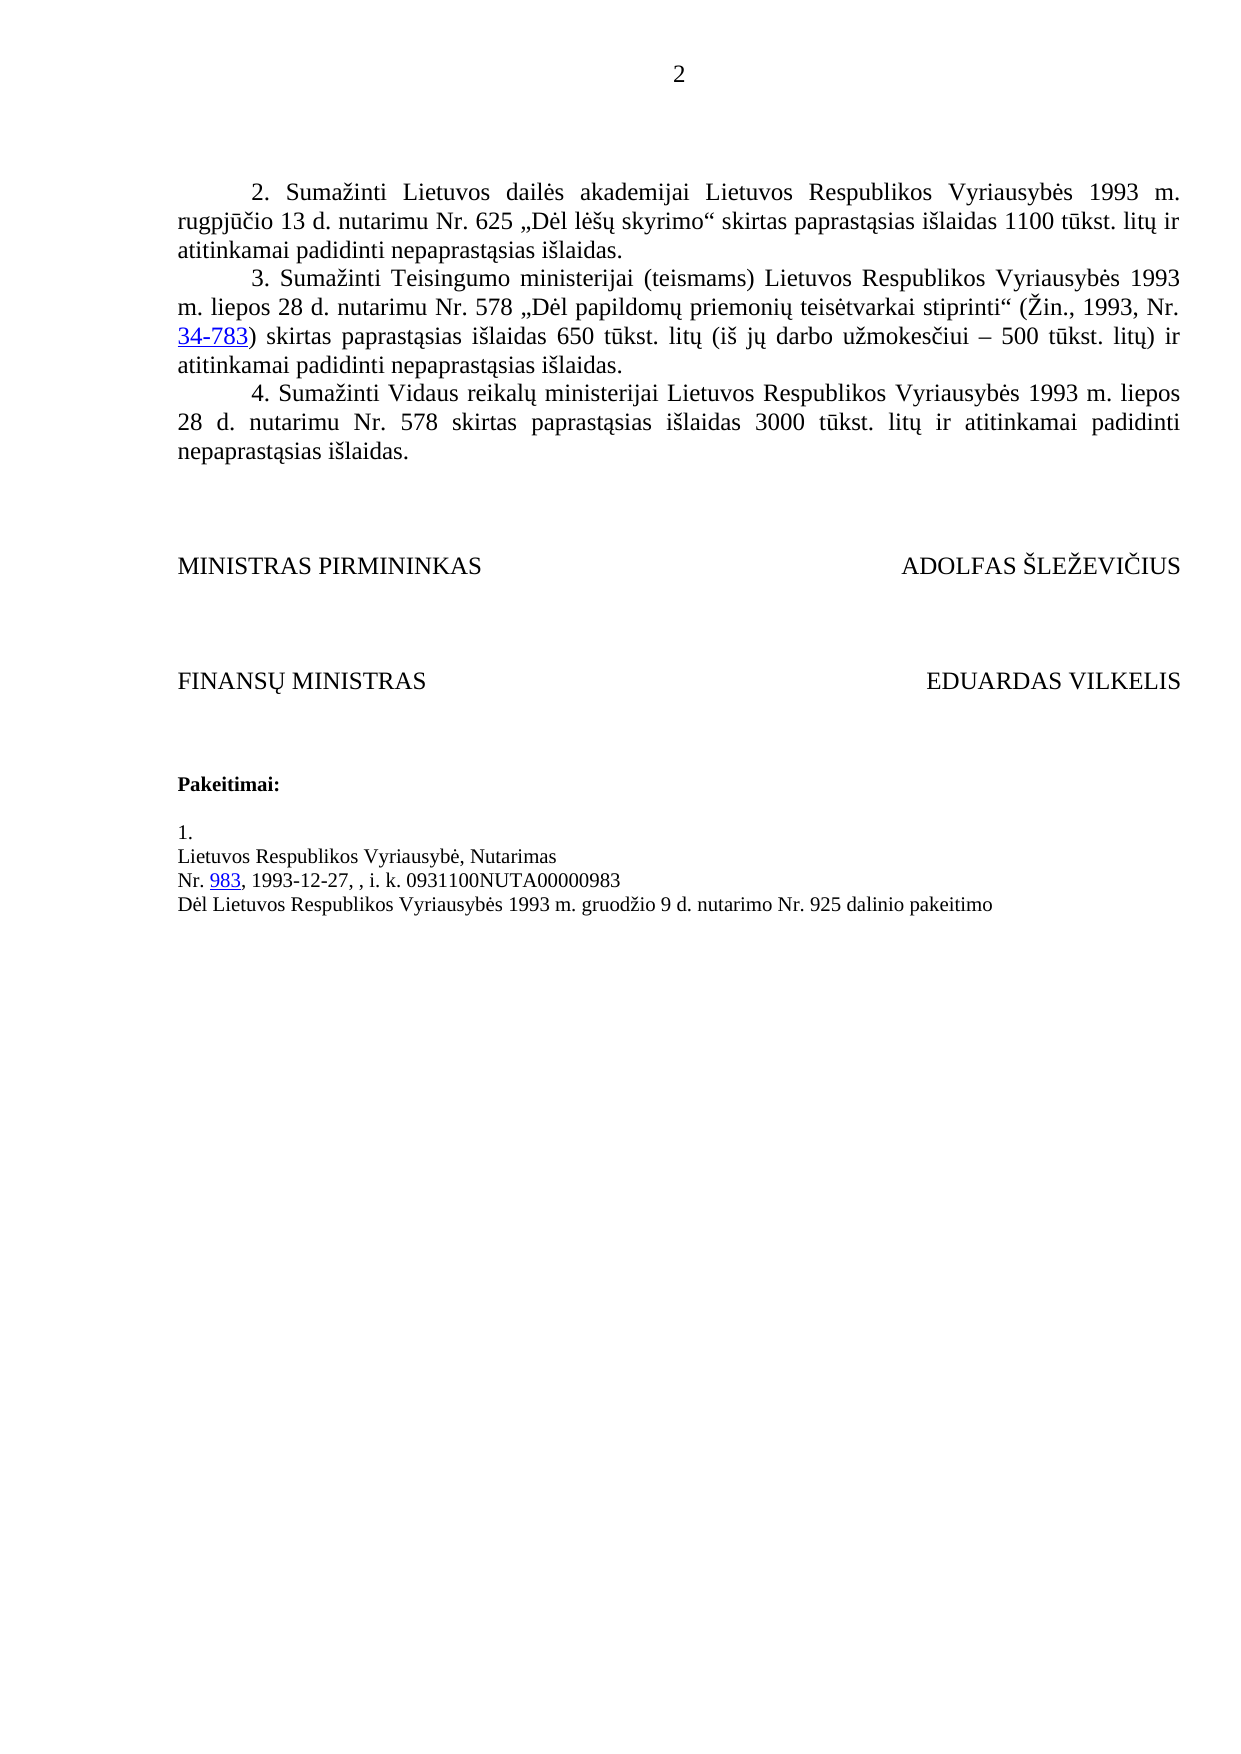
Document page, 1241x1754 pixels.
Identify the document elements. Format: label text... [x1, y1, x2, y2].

text Pakeitimai: [177, 772, 1181, 796]
text MINISTRAS PIRMININKAS ADOLFAS ŠLEŽEVIČIUS [177, 551, 1181, 580]
text 4. Sumažinti Vidaus reikalų ministerijai Lietuvos Respublikos Vyriausybės 1993 m. liepos 28 d. nutarimu Nr. 578 skirtas paprastąsias išlaidas 3000 tūkst. litų ir atitinkamai padidinti nepaprastąsias išlaidas. [177, 378, 1181, 465]
text Lietuvos Respublikos Vyriausybė, Nutarimas [177, 844, 1181, 868]
text 1. [177, 820, 1181, 844]
text Dėl Lietuvos Respublikos Vyriausybės 1993 m. gruodžio 9 d. nutarimo Nr. 925 dalinio pakeitimo [177, 892, 1181, 916]
text 2. Sumažinti Lietuvos dailės akademijai Lietuvos Respublikos Vyriausybės 1993 m. rugpjūčio 13 d. nutarimu Nr. 625 „Dėl lėšų skyrimo“ skirtas paprastąsias išlaidas 1100 tūkst. litų ir atitinkamai padidinti nepaprastąsias išlaidas. [177, 177, 1181, 263]
text FINANSŲ MINISTRAS EDUARDAS VILKELIS [177, 666, 1181, 695]
text Nr. 983, 1993-12-27, , i. k. 0931100NUTA00000983 [177, 868, 1181, 892]
text 3. Sumažinti Teisingumo ministerijai (teismams) Lietuvos Respublikos Vyriausybės 1993 m. liepos 28 d. nutarimu Nr. 578 „Dėl papildomų priemonių teisėtvarkai stiprinti“ (Žin., 1993, Nr. 34-783) skirtas paprastąsias išlaidas 650 tūkst. litų (iš jų darbo užmokesčiui – 500 tūkst. litų) ir atitinkamai padidinti nepaprastąsias išlaidas. [177, 263, 1181, 378]
